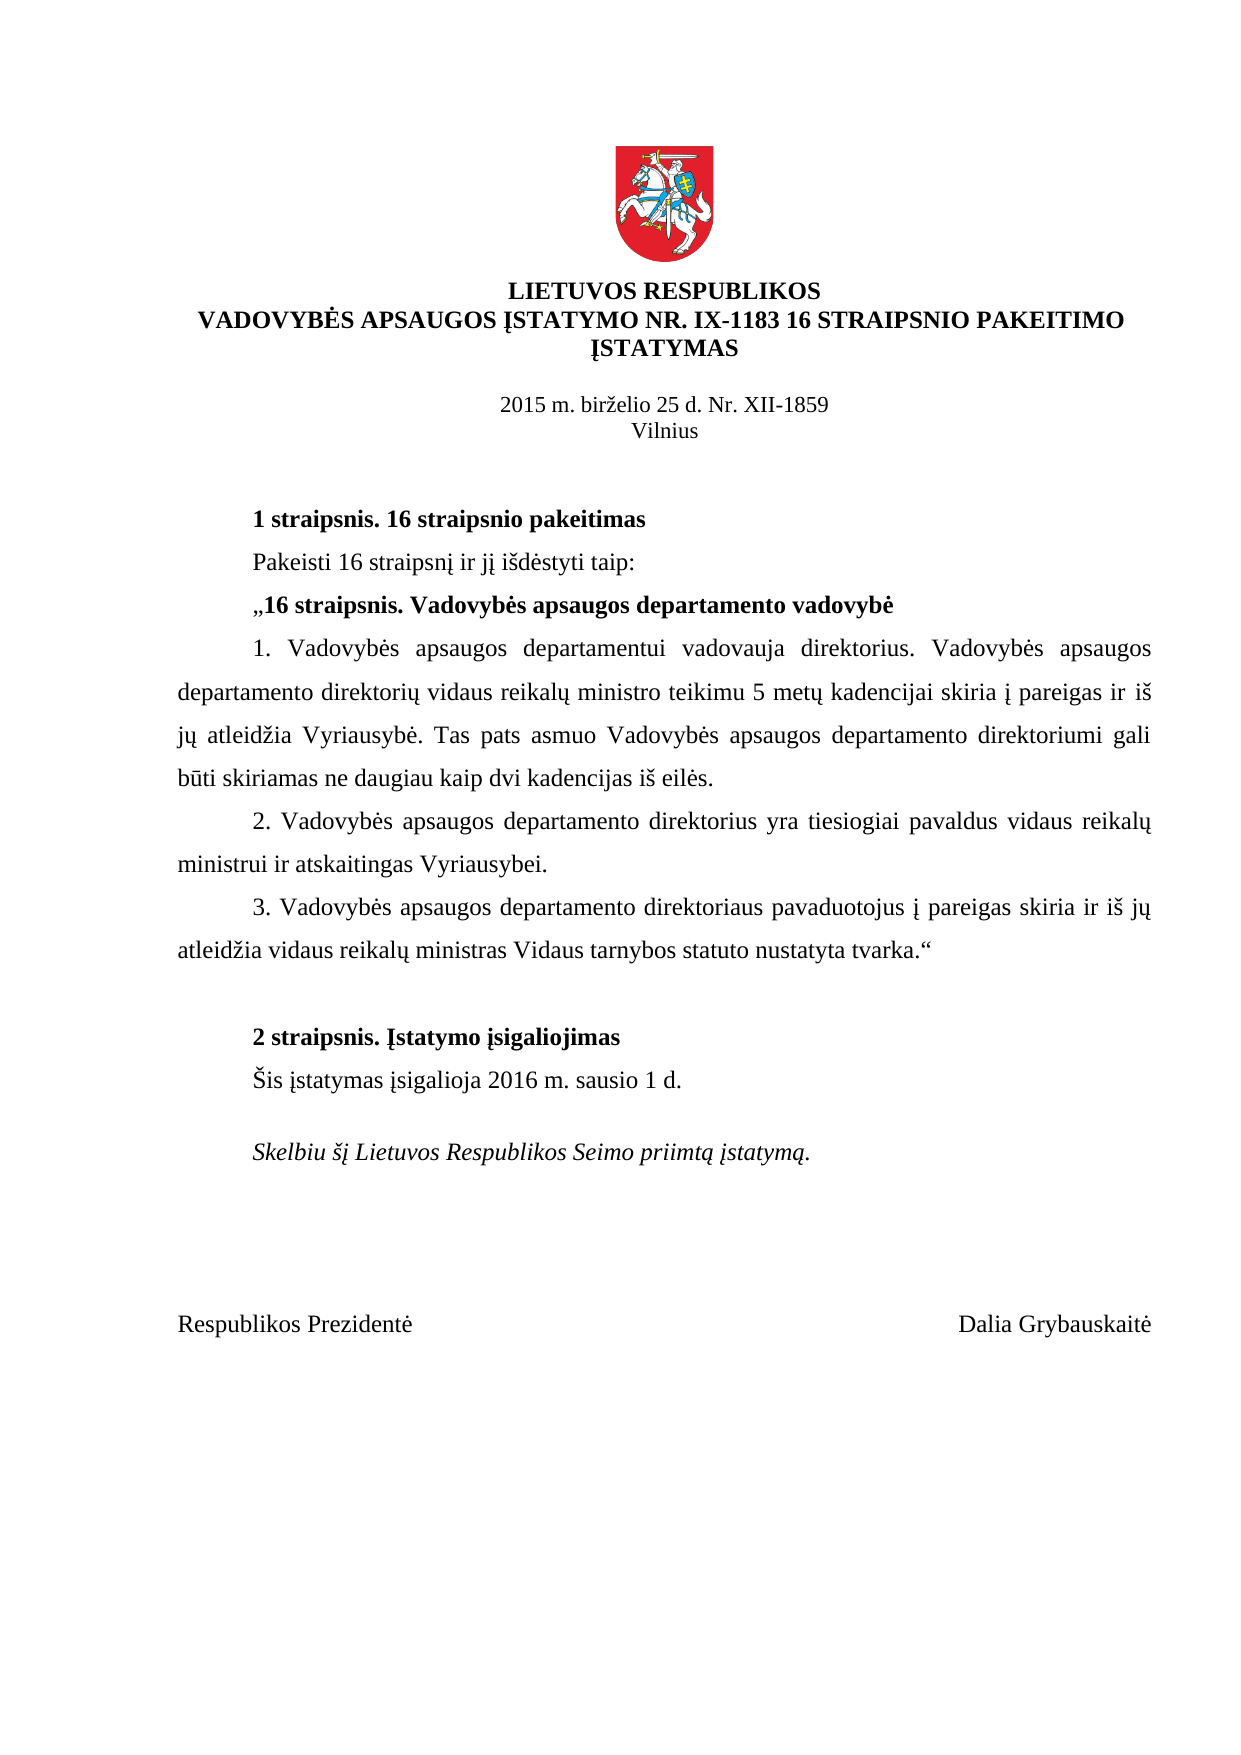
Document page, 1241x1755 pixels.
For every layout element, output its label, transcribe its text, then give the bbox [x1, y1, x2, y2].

text LIETUVOS RESPUBLIKOS [177, 276, 1152, 305]
text 3. Vadovybės apsaugos departamento direktoriaus pavaduotojus į pareigas skiria ir iš jų atleidžia vidaus reikalų ministras Vidaus tarnybos statuto nustatyta tvarka.“ [177, 892, 1152, 964]
text Pakeisti 16 straipsnį ir jį išdėstyti taip: [177, 547, 1152, 576]
text Vilnius [177, 417, 1152, 444]
text Šis įstatymas įsigalioja 2016 m. sausio 1 d. [177, 1065, 1152, 1093]
text Respublikos Prezidentė Dalia Grybauskaitė [177, 1309, 1152, 1338]
text Skelbiu šį Lietuvos Respublikos Seimo priimtą įstatymą. [177, 1137, 1152, 1165]
text „16 straipsnis. Vadovybės apsaugos departamento vadovybė [177, 590, 1152, 619]
text 2015 m. birželio 25 d. Nr. XII-1859 [177, 391, 1152, 417]
text 2. Vadovybės apsaugos departamento direktorius yra tiesiogiai pavaldus vidaus reikalų ministrui ir atskaitingas Vyriausybei. [177, 806, 1152, 878]
text VADOVYBĖS APSAUGOS ĮSTATYMO Nr. IX-1183 16 STRAIPSNIO PAKEITIMO [177, 305, 1152, 333]
text 1 straipsnis. 16 straipsnio pakeitimas [177, 504, 1152, 533]
text 1. Vadovybės apsaugos departamentui vadovauja direktorius. Vadovybės apsaugos departamento direktorių vidaus reikalų ministro teikimu 5 metų kadencijai skiria į pareigas ir iš jų atleidžia Vyriausybė. Tas pats asmuo Vadovybės apsaugos departamento direktoriumi gali būti skiriamas ne daugiau kaip dvi kadencijas iš eilės. [177, 633, 1152, 792]
text 2 straipsnis. Įstatymo įsigaliojimas [177, 1022, 1152, 1050]
text ĮSTATYMAS [177, 333, 1152, 362]
